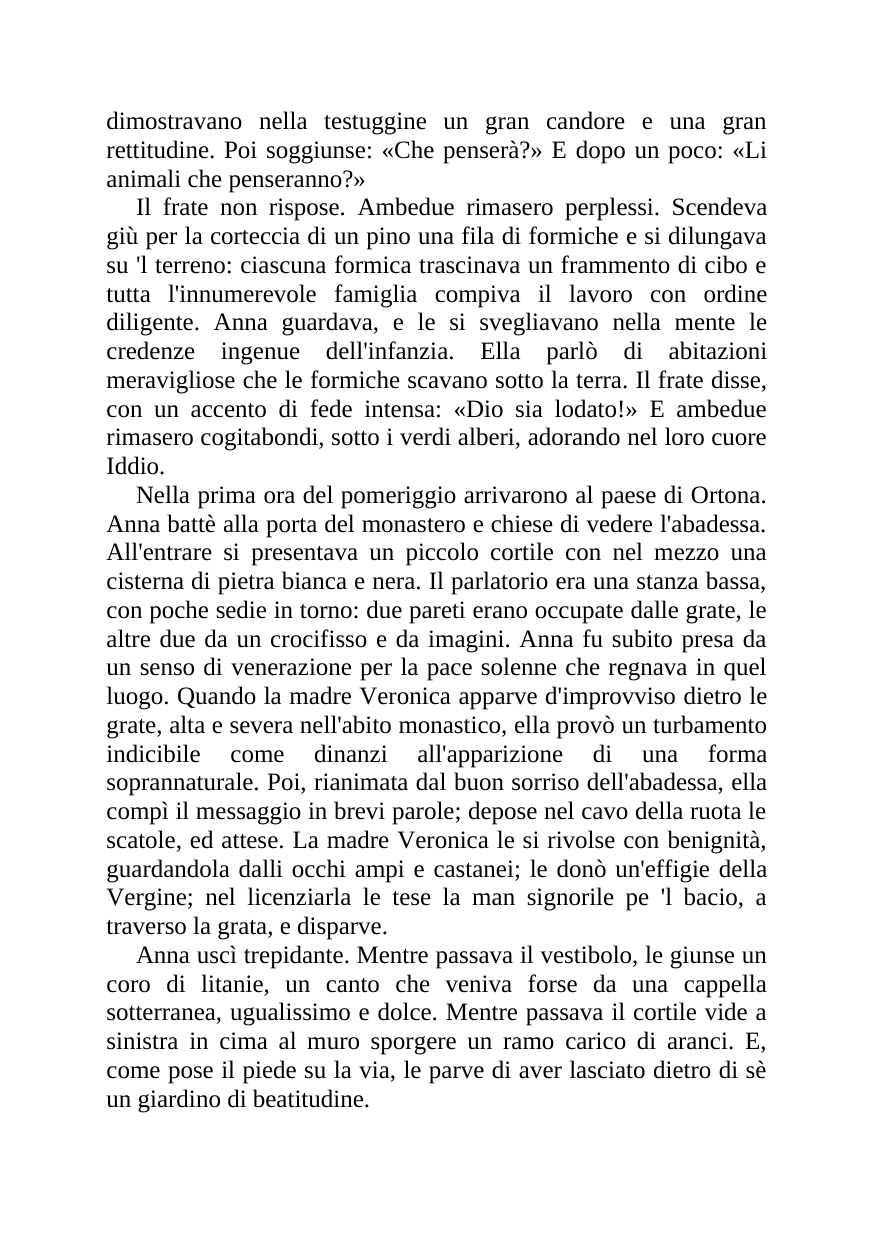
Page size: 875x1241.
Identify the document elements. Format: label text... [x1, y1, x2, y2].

text Anna uscì trepidante. Mentre passava il vestibolo, le giunse un coro di litanie, un canto che veniva forse da una cappella sotterranea, ugualissimo e dolce. Mentre passava il cortile vide a sinistra in cima al muro sporgere un ramo carico di aranci. E, come pose il piede su la via, le parve di aver lasciato dietro di sè un giardino di beatitudine. [106, 940, 768, 1112]
text dimostravano nella testuggine un gran candore e una gran rettitudine. Poi soggiunse: «Che penserà?» E dopo un poco: «Li animali che penseranno?» [106, 106, 768, 192]
text Il frate non rispose. Ambedue rimasero perplessi. Scendeva giù per la corteccia di un pino una fila di formiche e si dilungava su 'l terreno: ciascuna formica trascinava un frammento di cibo e tutta l'innumerevole famiglia compiva il lavoro con ordine diligente. Anna guardava, e le si svegliavano nella mente le credenze ingenue dell'infanzia. Ella parlò di abitazioni meravigliose che le formiche scavano sotto la terra. Il frate disse, con un accento di fede intensa: «Dio sia lodato!» E ambedue rimasero cogitabondi, sotto i verdi alberi, adorando nel loro cuore Iddio. [106, 192, 768, 480]
text Nella prima ora del pomeriggio arrivarono al paese di Ortona. Anna battè alla porta del monastero e chiese di vedere l'abadessa. All'entrare si presentava un piccolo cortile con nel mezzo una cisterna di pietra bianca e nera. Il parlatorio era una stanza bassa, con poche sedie in torno: due pareti erano occupate dalle grate, le altre due da un crocifisso e da imagini. Anna fu subito presa da un senso di venerazione per la pace solenne che regnava in quel luogo. Quando la madre Veronica apparve d'improvviso dietro le grate, alta e severa nell'abito monastico, ella provò un turbamento indicibile come dinanzi all'apparizione di una forma soprannaturale. Poi, rianimata dal buon sorriso dell'abadessa, ella compì il messaggio in brevi parole; depose nel cavo della ruota le scatole, ed attese. La madre Veronica le si rivolse con benignità, guardandola dalli occhi ampi e castanei; le donò un'effigie della Vergine; nel licenziarla le tese la man signorile pe 'l bacio, a traverso la grata, e disparve. [106, 480, 768, 940]
